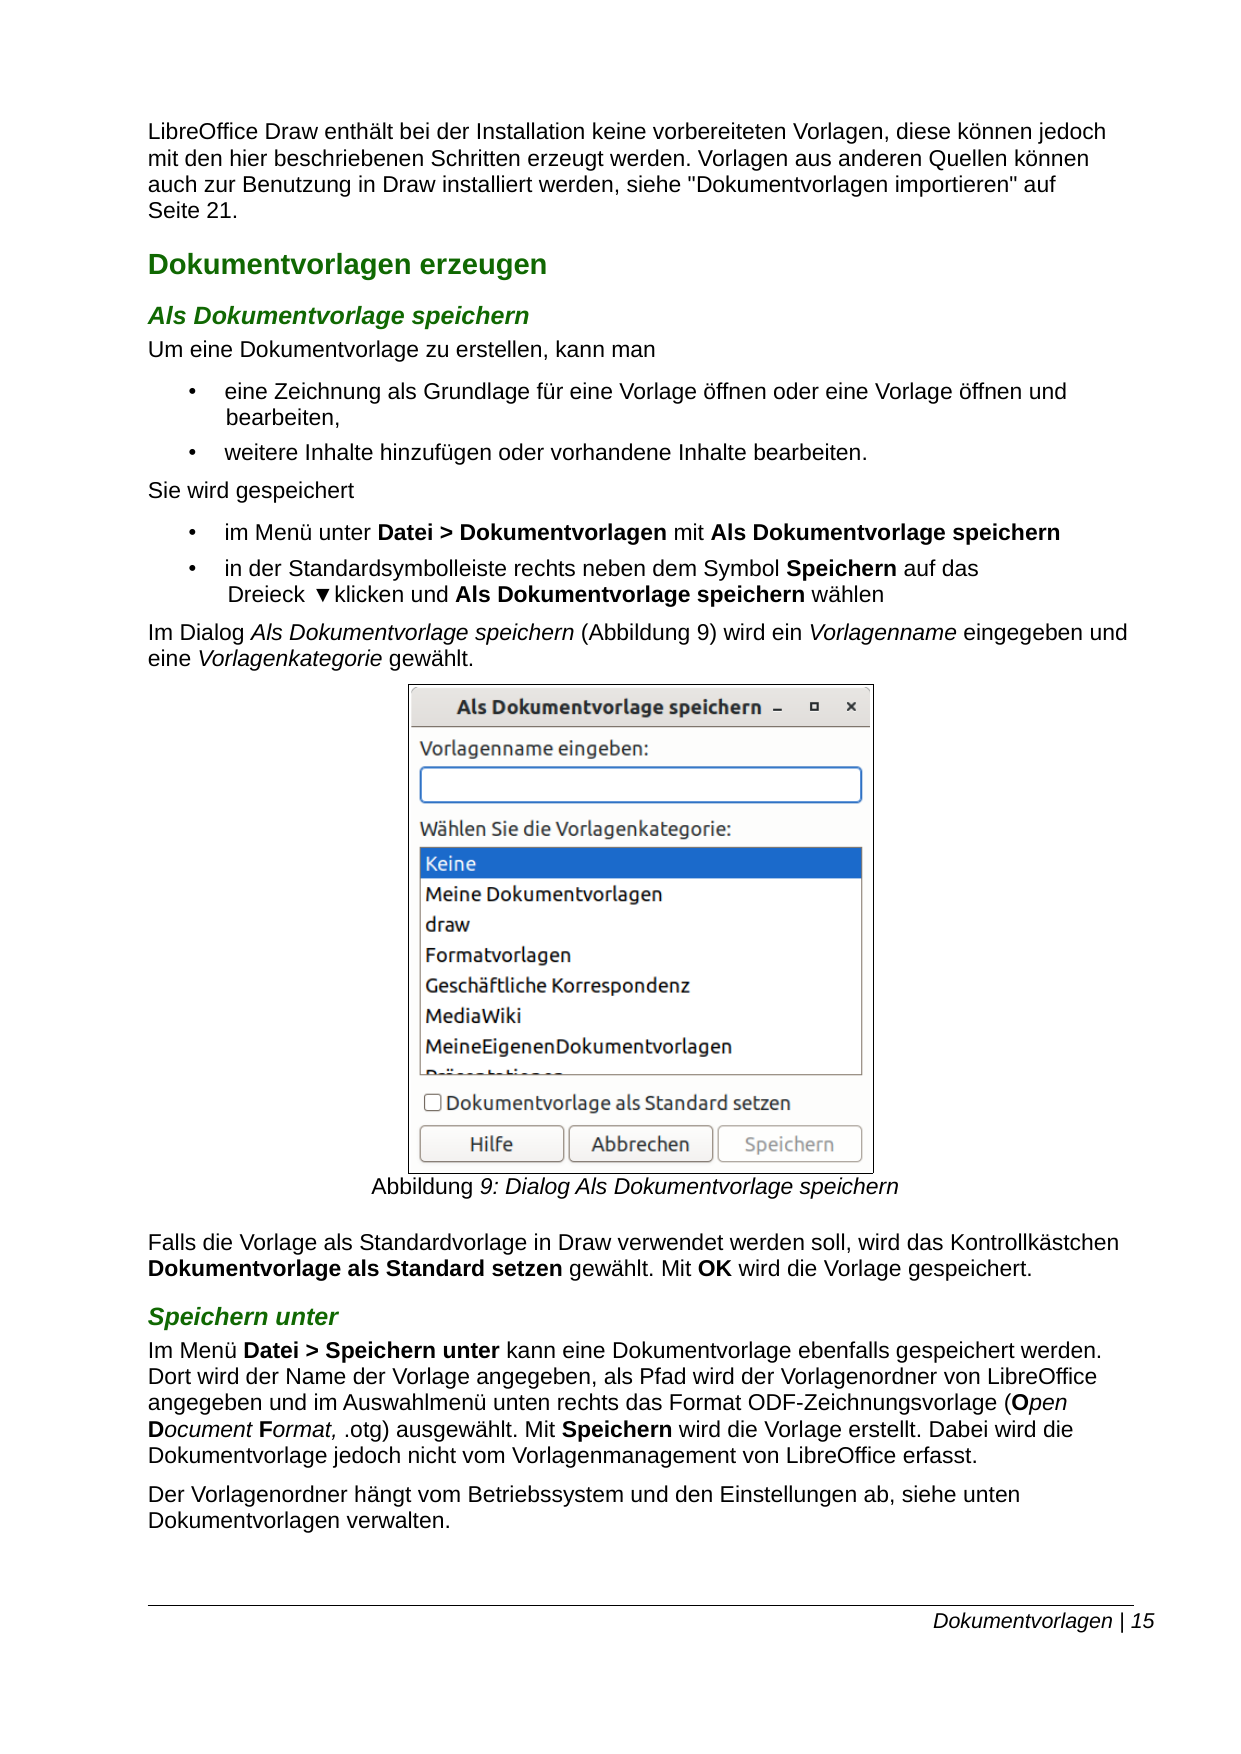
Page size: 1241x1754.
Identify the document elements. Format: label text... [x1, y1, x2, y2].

text Im Menü Datei > Speichern unter kann eine Dokumentvorlage ebenfalls gespeichert werden. Dort wird der Name der Vorlage angegeben, als Pfad wird der Vorlagenordner von LibreOffice angegeben und im Auswahlmenü unten rechts das Format ODF-Zeichnungsvorlage (Open Document Format, .otg) ausgewählt. Mit Speichern wird die Vorlage erstellt. Dabei wird die Dokumentvorlage jedoch nicht vom Vorlagenmanagement von LibreOffice erfasst. [148, 1337, 1134, 1468]
list weitere Inhalte hinzufügen oder vorhandene Inhalte bearbeiten. [185, 436, 1134, 469]
text Um eine Dokumentvorlage zu erstellen, kann man [148, 336, 1134, 362]
text LibreOffice Draw enthält bei der Installation keine vorbereiteten Vorlagen, diese können jedoch mit den hier beschriebenen Schritten erzeugt werden. Vorlagen aus anderen Quellen können auch zur Benutzung in Draw installiert werden, siehe "Dokumentvorlagen importieren" auf Seite 21. [148, 118, 1134, 223]
text Der Vorlagenordner hängt vom Betriebssystem und den Einstellungen ab, siehe unten Dokumentvorlagen verwalten. [148, 1481, 1134, 1534]
text Falls die Vorlage als Standardvorlage in Draw verwendet werden soll, wird das Kontrollkästchen Dokumentvorlage als Standard setzen gewählt. Mit OK wird die Vorlage gespeichert. [148, 1229, 1134, 1281]
picture [411, 687, 870, 1171]
subtitle Speichern unter [148, 1302, 1134, 1331]
text Abbildung 9: Dialog Als Dokumentvorlage speichern [371, 725, 910, 1199]
text Im Dialog Als Dokumentvorlage speichern (Abbildung 9) wird ein Vorlagenname eingegeben und eine Vorlagenkategorie gewählt. [148, 619, 1134, 672]
subtitle Als Dokumentvorlage speichern [148, 301, 1134, 330]
text Sie wird gespeichert [148, 477, 1134, 504]
subtitle Dokumentvorlagen erzeugen [148, 247, 1134, 281]
list in der Standardsymbolleiste rechts neben dem Symbol Speichern auf das Dreieck ▼klicken und Als Dokumentvorlage speichern wählen [185, 552, 1134, 610]
list im Menü unter Datei > Dokumentvorlagen mit Als Dokumentvorlage speichern [185, 516, 1134, 546]
list eine Zeichnung als Grundlage für eine Vorlage öffnen oder eine Vorlage öffnen und bearbeiten, [185, 375, 1134, 431]
